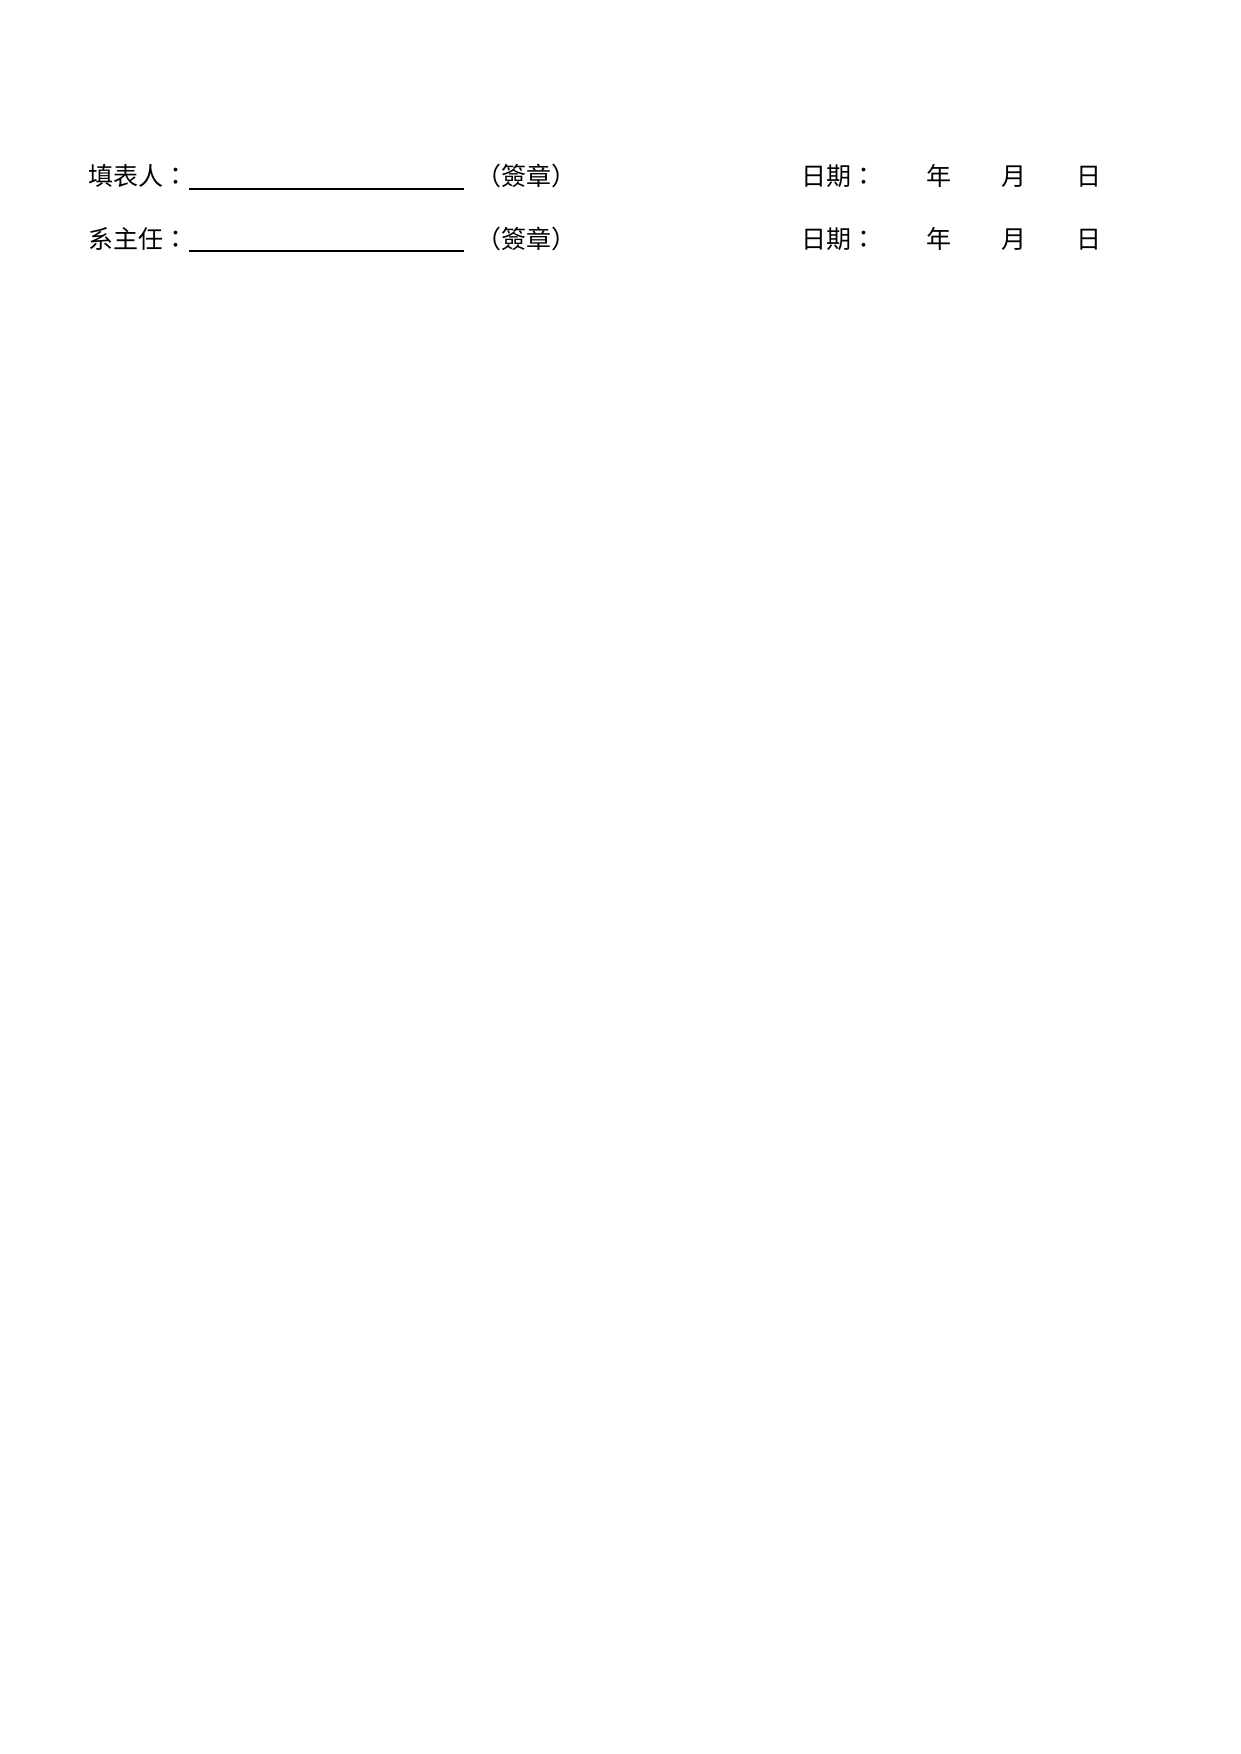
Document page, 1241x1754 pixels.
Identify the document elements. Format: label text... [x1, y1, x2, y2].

text 填表人： （簽章） 日期： 年 月 日 [89, 136, 1152, 198]
text 系主任： （簽章） 日期： 年 月 日 [89, 198, 1152, 261]
